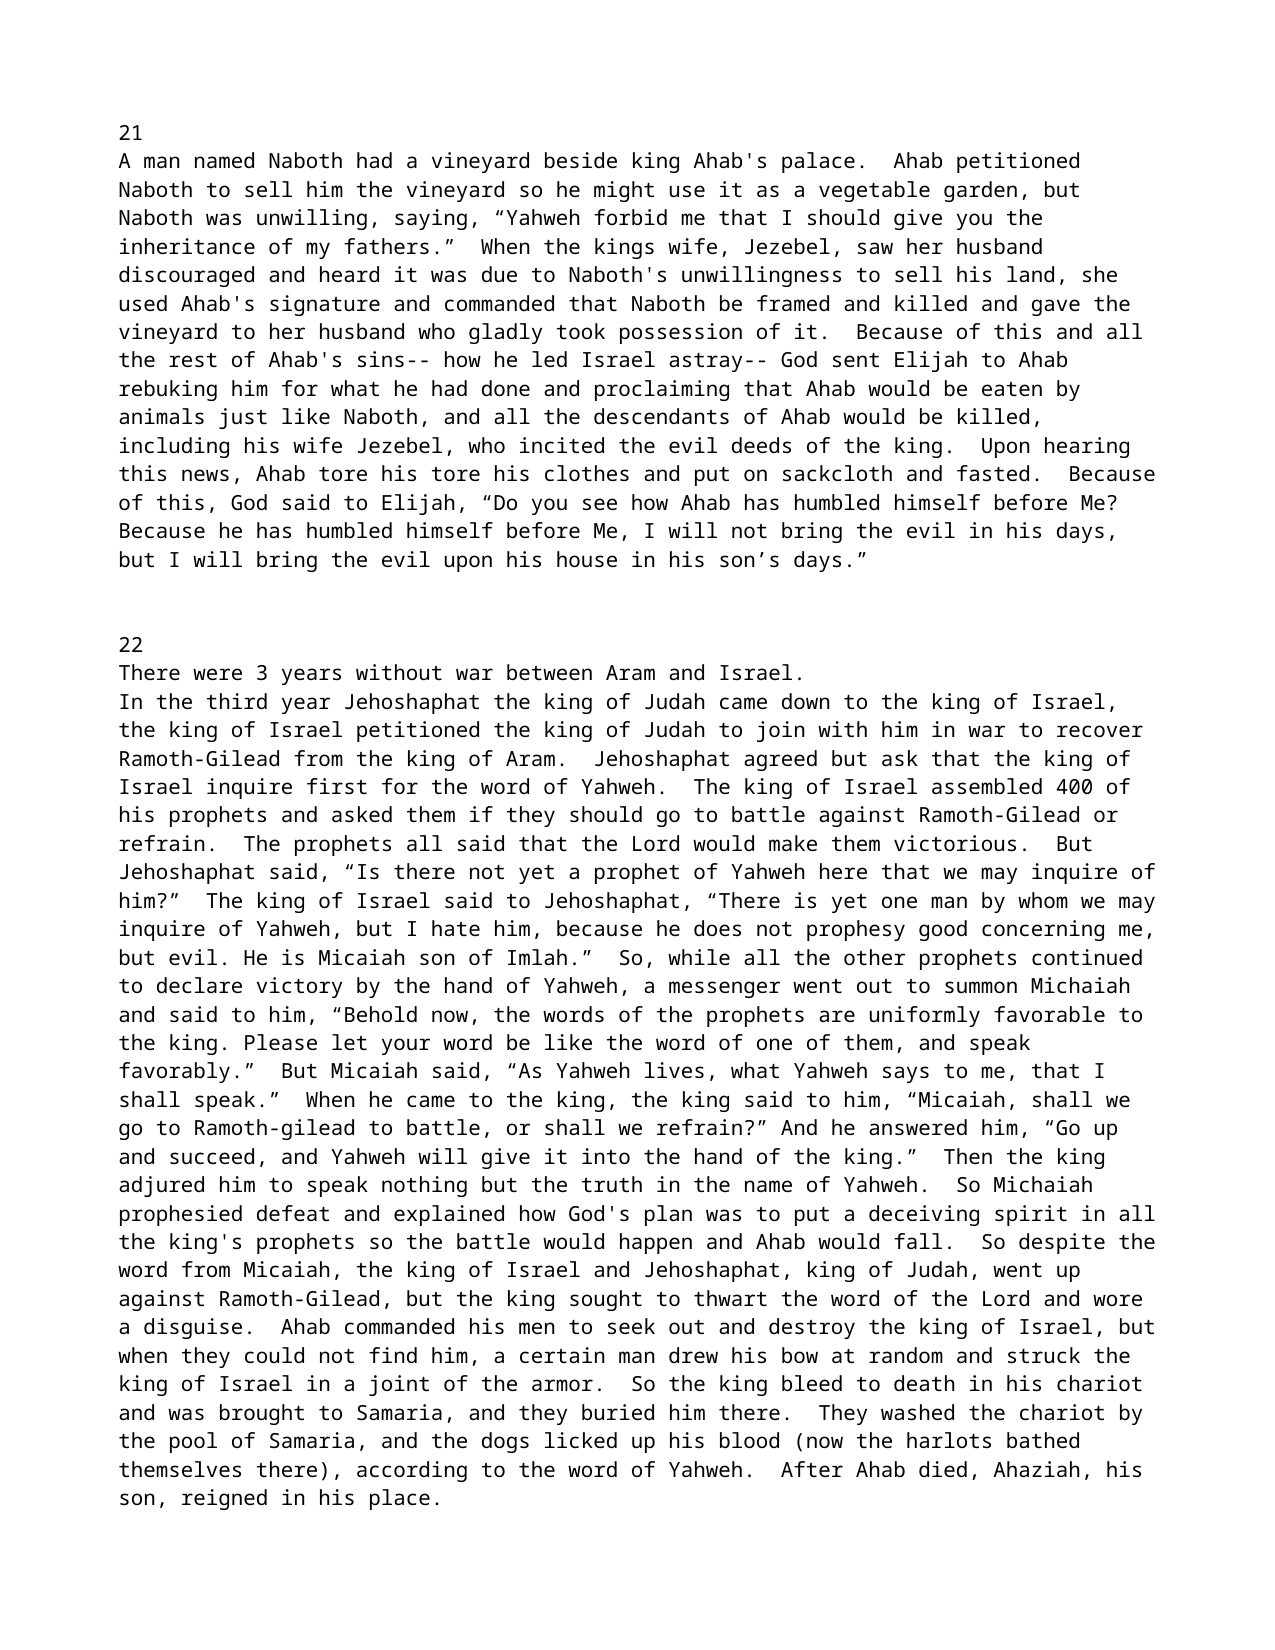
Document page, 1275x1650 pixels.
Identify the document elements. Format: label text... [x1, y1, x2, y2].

text There were 3 years without war between Aram and Israel. [118, 658, 1157, 687]
text 22 [118, 630, 1157, 658]
text A man named Naboth had a vineyard beside king Ahab's palace. Ahab petitioned Naboth to sell him the vineyard so he might use it as a vegetable garden, but Naboth was unwilling, saying, “Yahweh forbid me that I should give you the inheritance of my fathers.” When the kings wife, Jezebel, saw her husband discouraged and heard it was due to Naboth's unwillingness to sell his land, she used Ahab's signature and commanded that Naboth be framed and killed and gave the vineyard to her husband who gladly took possession of it. Because of this and all the rest of Ahab's sins-- how he led Israel astray-- God sent Elijah to Ahab rebuking him for what he had done and proclaiming that Ahab would be eaten by animals just like Naboth, and all the descendants of Ahab would be killed, including his wife Jezebel, who incited the evil deeds of the king. Upon hearing this news, Ahab tore his tore his clothes and put on sackcloth and fasted. Because of this, God said to Elijah, “Do you see how Ahab has humbled himself before Me? Because he has humbled himself before Me, I will not bring the evil in his days, but I will bring the evil upon his house in his son’s days.” [118, 147, 1157, 573]
text 21 [118, 118, 1157, 147]
text In the third year Jehoshaphat the king of Judah came down to the king of Israel, the king of Israel petitioned the king of Judah to join with him in war to recover Ramoth-Gilead from the king of Aram. Jehoshaphat agreed but ask that the king of Israel inquire first for the word of Yahweh. The king of Israel assembled 400 of his prophets and asked them if they should go to battle against Ramoth-Gilead or refrain. The prophets all said that the Lord would make them victorious. But Jehoshaphat said, “Is there not yet a prophet of Yahweh here that we may inquire of him?” The king of Israel said to Jehoshaphat, “There is yet one man by whom we may inquire of Yahweh, but I hate him, because he does not prophesy good concerning me, but evil. He is Micaiah son of Imlah.” So, while all the other prophets continued to declare victory by the hand of Yahweh, a messenger went out to summon Michaiah and said to him, “Behold now, the words of the prophets are uniformly favorable to the king. Please let your word be like the word of one of them, and speak favorably.” But Micaiah said, “As Yahweh lives, what Yahweh says to me, that I shall speak.” When he came to the king, the king said to him, “Micaiah, shall we go to Ramoth-gilead to battle, or shall we refrain?” And he answered him, “Go up and succeed, and Yahweh will give it into the hand of the king.” Then the king adjured him to speak nothing but the truth in the name of Yahweh. So Michaiah prophesied defeat and explained how God's plan was to put a deceiving spirit in all the king's prophets so the battle would happen and Ahab would fall. So despite the word from Micaiah, the king of Israel and Jehoshaphat, king of Judah, went up against Ramoth-Gilead, but the king sought to thwart the word of the Lord and wore a disguise. Ahab commanded his men to seek out and destroy the king of Israel, but when they could not find him, a certain man drew his bow at random and struck the king of Israel in a joint of the armor. So the king bleed to death in his chariot and was brought to Samaria, and they buried him there. They washed the chariot by the pool of Samaria, and the dogs licked up his blood (now the harlots bathed themselves there), according to the word of Yahweh. After Ahab died, Ahaziah, his son, reigned in his place. [118, 687, 1157, 1512]
